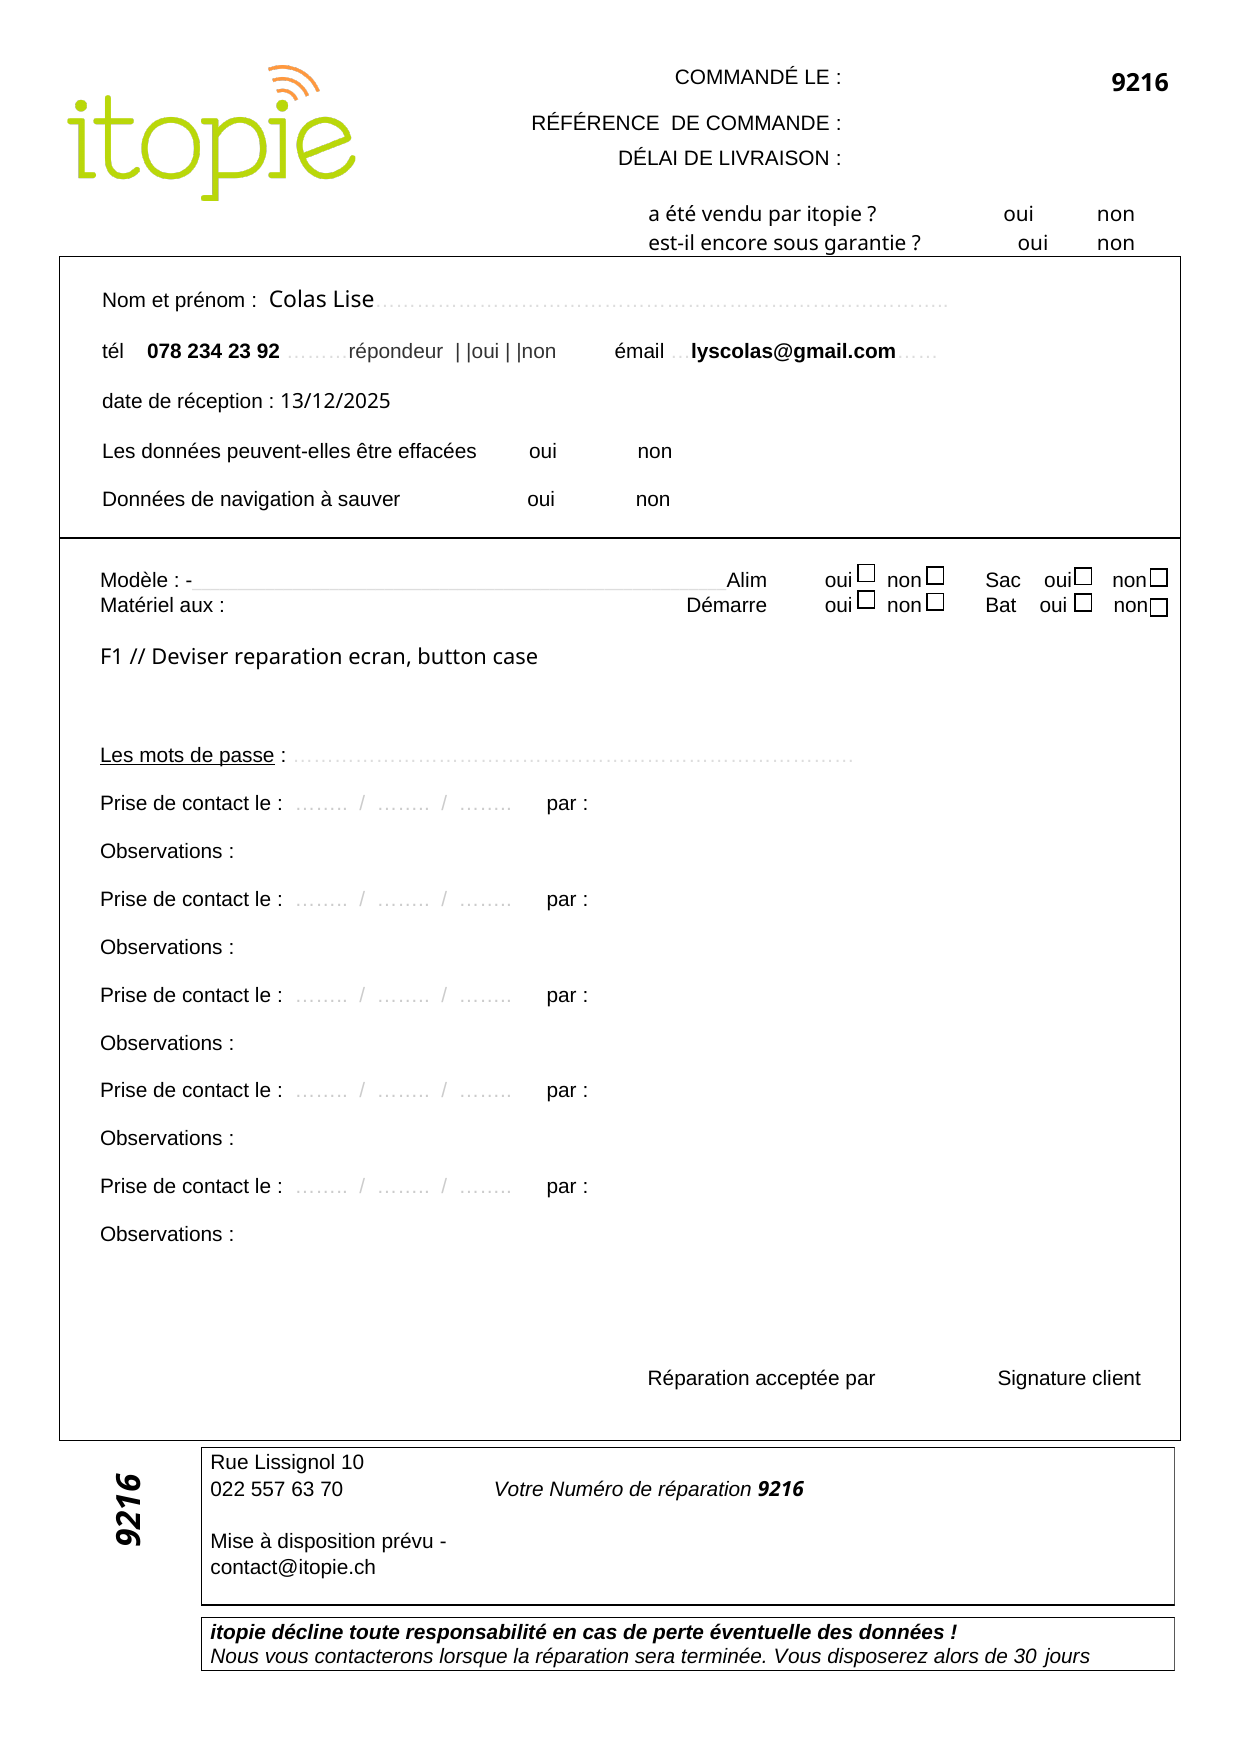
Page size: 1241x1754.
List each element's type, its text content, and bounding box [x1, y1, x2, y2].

text Observations : [60, 931, 1180, 958]
text Données de navigation à sauver oui non [60, 484, 1180, 511]
text Réparation acceptée par Signature client [60, 1363, 1180, 1390]
text Modèle : - Alim oui non Sac oui non [879, 562, 925, 590]
text Prise de contact le : …….. / …….. / …….. par : [60, 883, 1180, 911]
text Prise de contact le : …….. / …….. / …….. par : [60, 788, 1180, 815]
table_cell DÉLAI DE LIVRAISON : [490, 140, 847, 175]
table_cell RÉFÉRENCE DE COMMANDE : [490, 105, 847, 140]
text F1 // Deviser reparation ecran, button case [60, 638, 1180, 671]
table_cell [847, 105, 1180, 140]
text Observations : [60, 1123, 1180, 1150]
text est-il encore sous garantie ? oui non [59, 228, 1181, 256]
text date de réception : 13/12/2025 [60, 383, 1180, 415]
table_header Rue Lissignol 10 022 557 63 70 Votre Numéro de réparation 9216 Mise à disposition prévu - contact@itopie.ch [195, 1441, 1180, 1611]
text Prise de contact le : …….. / …….. / …….. par : [60, 979, 1180, 1006]
table_header 9216 [59, 1441, 195, 1677]
text Matériel aux : Démarre oui non Bat oui non [60, 590, 1180, 617]
text Prise de contact le : …….. / …….. / …….. par : [60, 1075, 1180, 1102]
picture [67, 65, 356, 201]
text Modèle : - Alim oui non Sac oui non [948, 562, 1180, 590]
table_cell [847, 140, 1180, 175]
text tél 078 234 23 92 ………répondeur | |oui | |non émail …lyscolas@gmail.com…… [60, 335, 1180, 362]
text Les mots de passe : ……………………………………………………………………… [60, 740, 1180, 767]
table_cell itopie décline toute responsabilité en cas de perte éventuelle des données ! Nous vous contacterons lorsque la réparation sera terminée. Vous disposerez alors de 30 jours [195, 1611, 1180, 1677]
text Observations : [60, 836, 1180, 863]
text a été vendu par itopie ? oui non [59, 199, 1181, 228]
text Les données peuvent-elles être effacées oui non [60, 436, 1180, 463]
table_header COMMANDÉ LE : [490, 59, 847, 104]
text Nom et prénom : Colas Lise……………………………………………………………………….. [60, 280, 1180, 314]
text Prise de contact le : …….. / …….. / …….. par : [60, 1171, 1180, 1198]
table_header 9216 [847, 59, 1180, 104]
text Modèle : - Alim oui non Sac oui non [60, 562, 856, 590]
text Observations : [60, 1219, 1180, 1246]
text Observations : [60, 1027, 1180, 1054]
